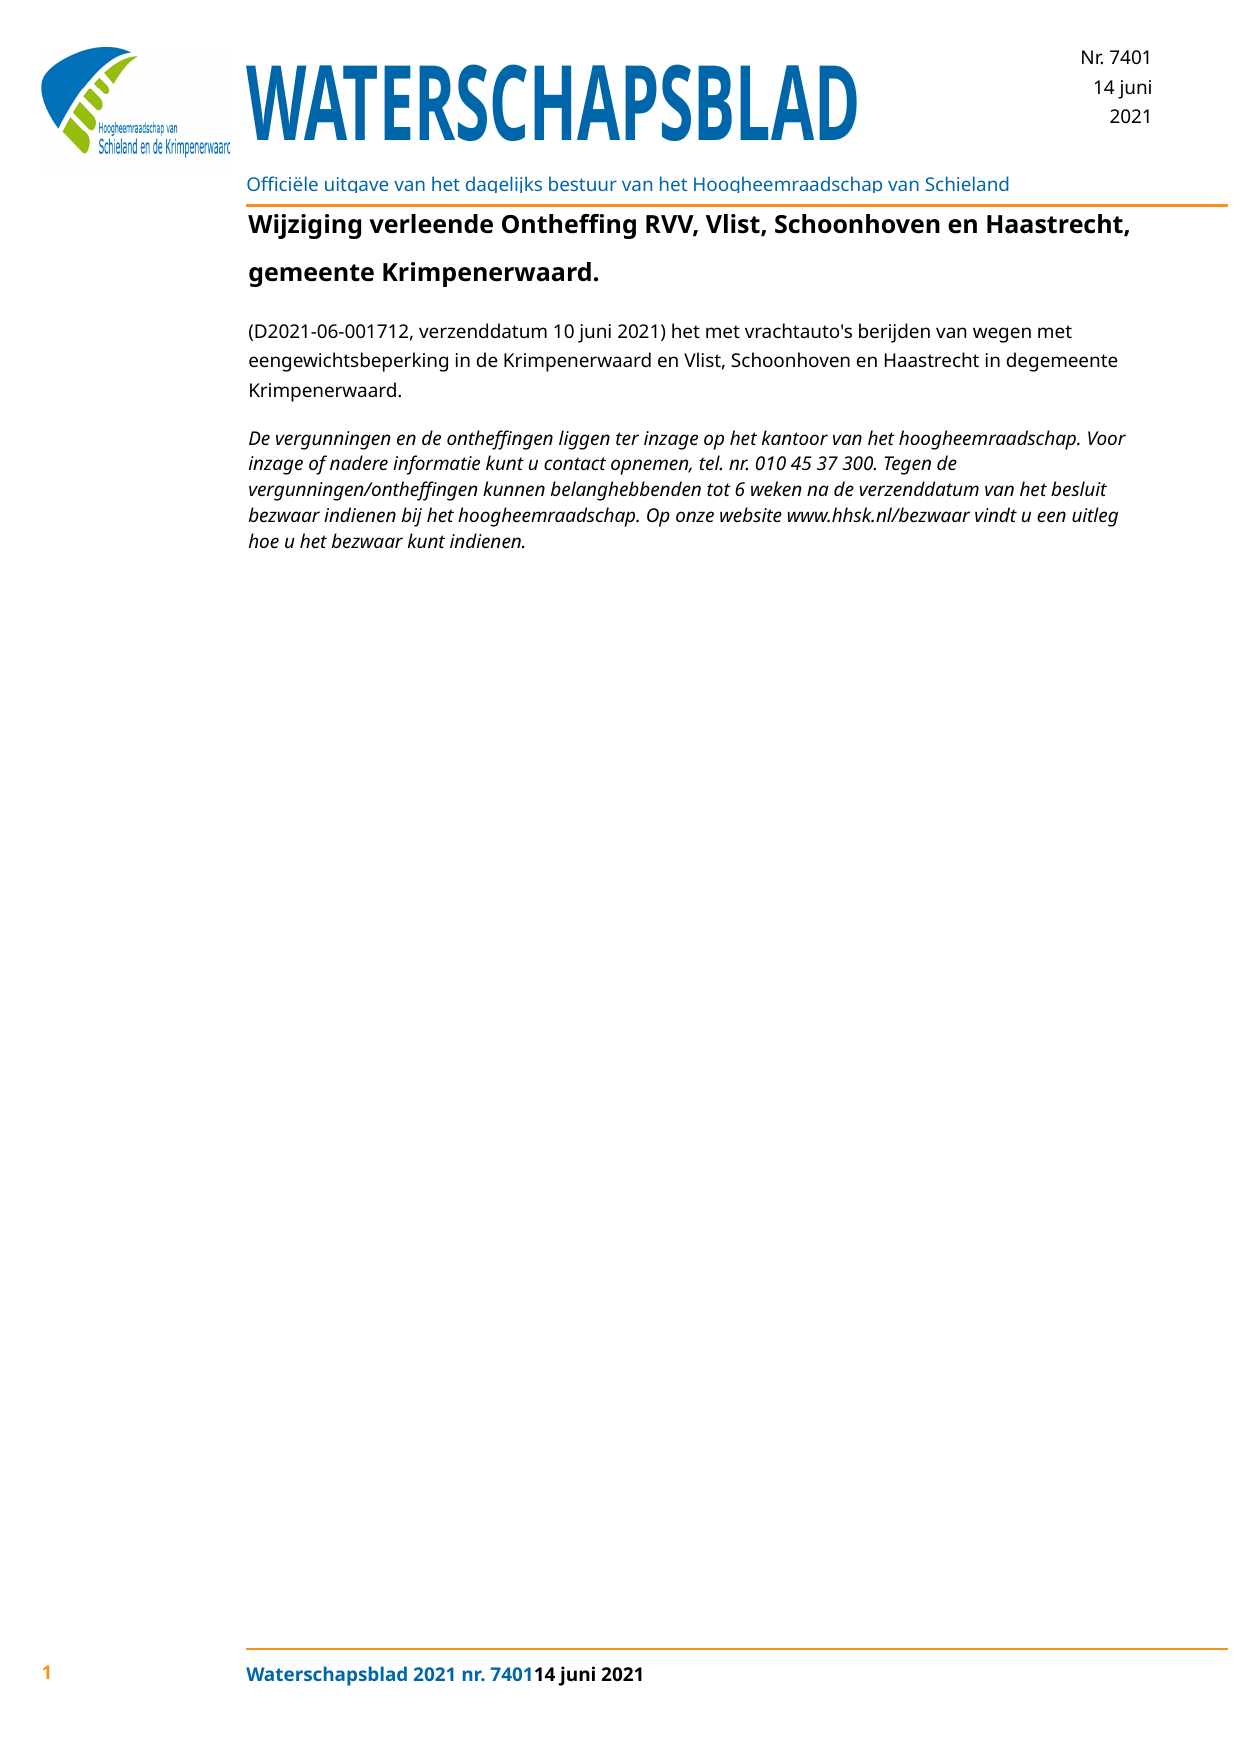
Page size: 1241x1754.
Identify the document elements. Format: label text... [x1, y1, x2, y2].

text Wijziging verleende Ontheffing RVV, Vlist, Schoonhoven en Haastrecht, gemeente Krimpenerwaard. [248, 207, 1152, 288]
picture [41, 47, 231, 172]
text De vergunningen en de ontheffingen liggen ter inzage op het kantoor van het hoogheemraadschap. Voor inzage of nadere informatie kunt u contact opnemen, tel. nr. 010 45 37 300. Tegen de vergunningen/ontheffingen kunnen belanghebbenden tot 6 weken na de verzenddatum van het besluit bezwaar indienen bij het hoogheemraadschap. Op onze website www.hhsk.nl/bezwaar vindt u een uitleg hoe u het bezwaar kunt indienen. [248, 425, 1152, 553]
text (D2021-06-001712, verzenddatum 10 juni 2021) het met vrachtauto's berijden van wegen met eengewichtsbeperking in de Krimpenerwaard en Vlist, Schoonhoven en Haastrecht in degemeente Krimpenerwaard. [248, 318, 1152, 403]
